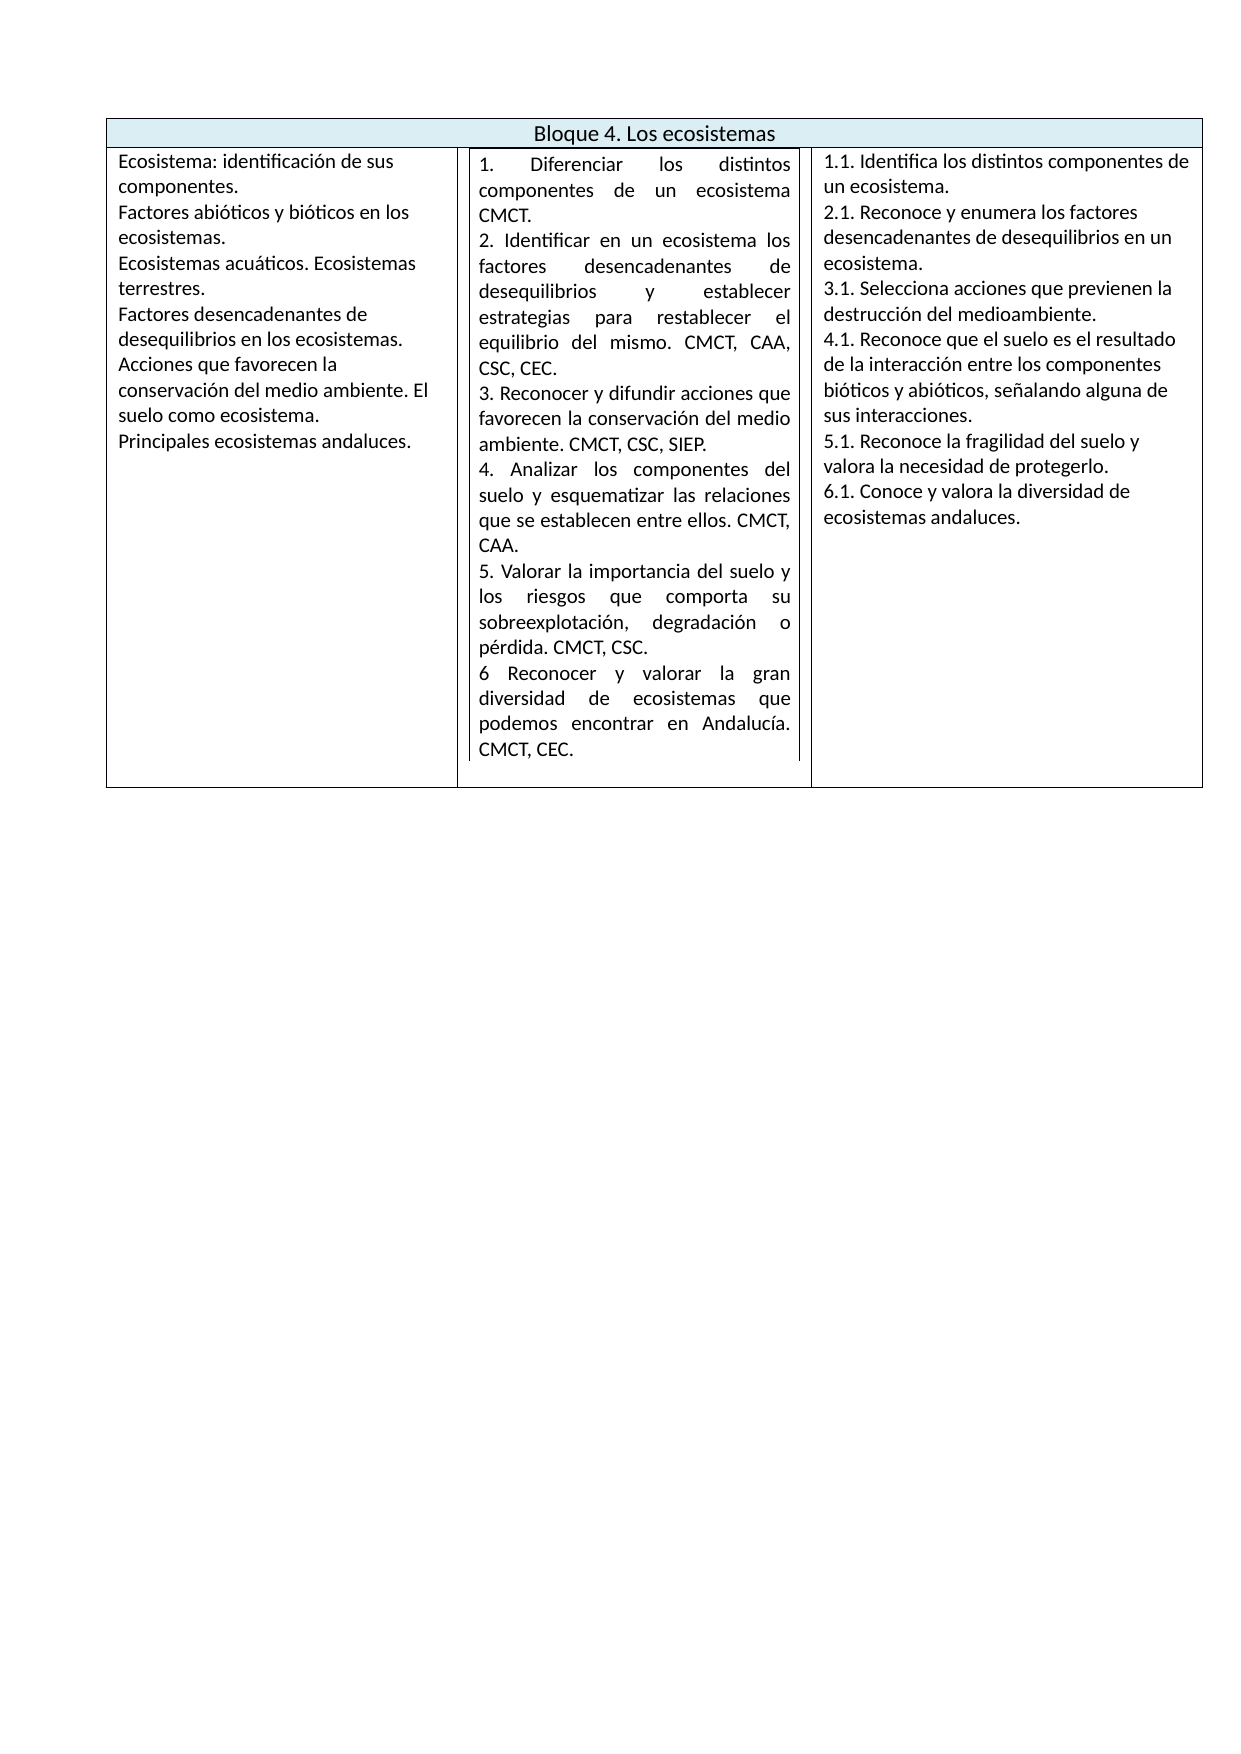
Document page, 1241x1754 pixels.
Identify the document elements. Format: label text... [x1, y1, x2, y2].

table_cell Bloque 4. Los ecosistemas [107, 119, 1202, 147]
table_cell 1. Diferenciar los distintos componentes de un ecosistema CMCT. 2. Identificar en un ecosistema los factores desencadenantes de desequilibrios y establecer estrategias para restablecer el equilibrio del mismo. CMCT, CAA, CSC, CEC. 3. Reconocer y difundir acciones que favorecen la conservación del medio ambiente. CMCT, CSC, SIEP. 4. Analizar los componentes del suelo y esquematizar las relaciones que se establecen entre ellos. CMCT, CAA. 5. Valorar la importancia del suelo y los riesgos que comporta su sobreexplotación, degradación o pérdida. CMCT, CSC. 6 Reconocer y valorar la gran diversidad de ecosistemas que podemos encontrar en Andalucía. CMCT, CEC. [458, 148, 811, 787]
table_cell 1.1. Identifica los distintos componentes de un ecosistema. 2.1. Reconoce y enumera los factores desencadenantes de desequilibrios en un ecosistema. 3.1. Selecciona acciones que previenen la destrucción del medioambiente. 4.1. Reconoce que el suelo es el resultado de la interacción entre los componentes bióticos y abióticos, señalando alguna de sus interacciones. 5.1. Reconoce la fragilidad del suelo y valora la necesidad de protegerlo. 6.1. Conoce y valora la diversidad de ecosistemas andaluces. [812, 148, 1202, 787]
table_cell Ecosistema: identificación de sus componentes. Factores abióticos y bióticos en los ecosistemas. Ecosistemas acuáticos. Ecosistemas terrestres. Factores desencadenantes de desequilibrios en los ecosistemas. Acciones que favorecen la conservación del medio ambiente. El suelo como ecosistema. Principales ecosistemas andaluces. [107, 148, 457, 787]
